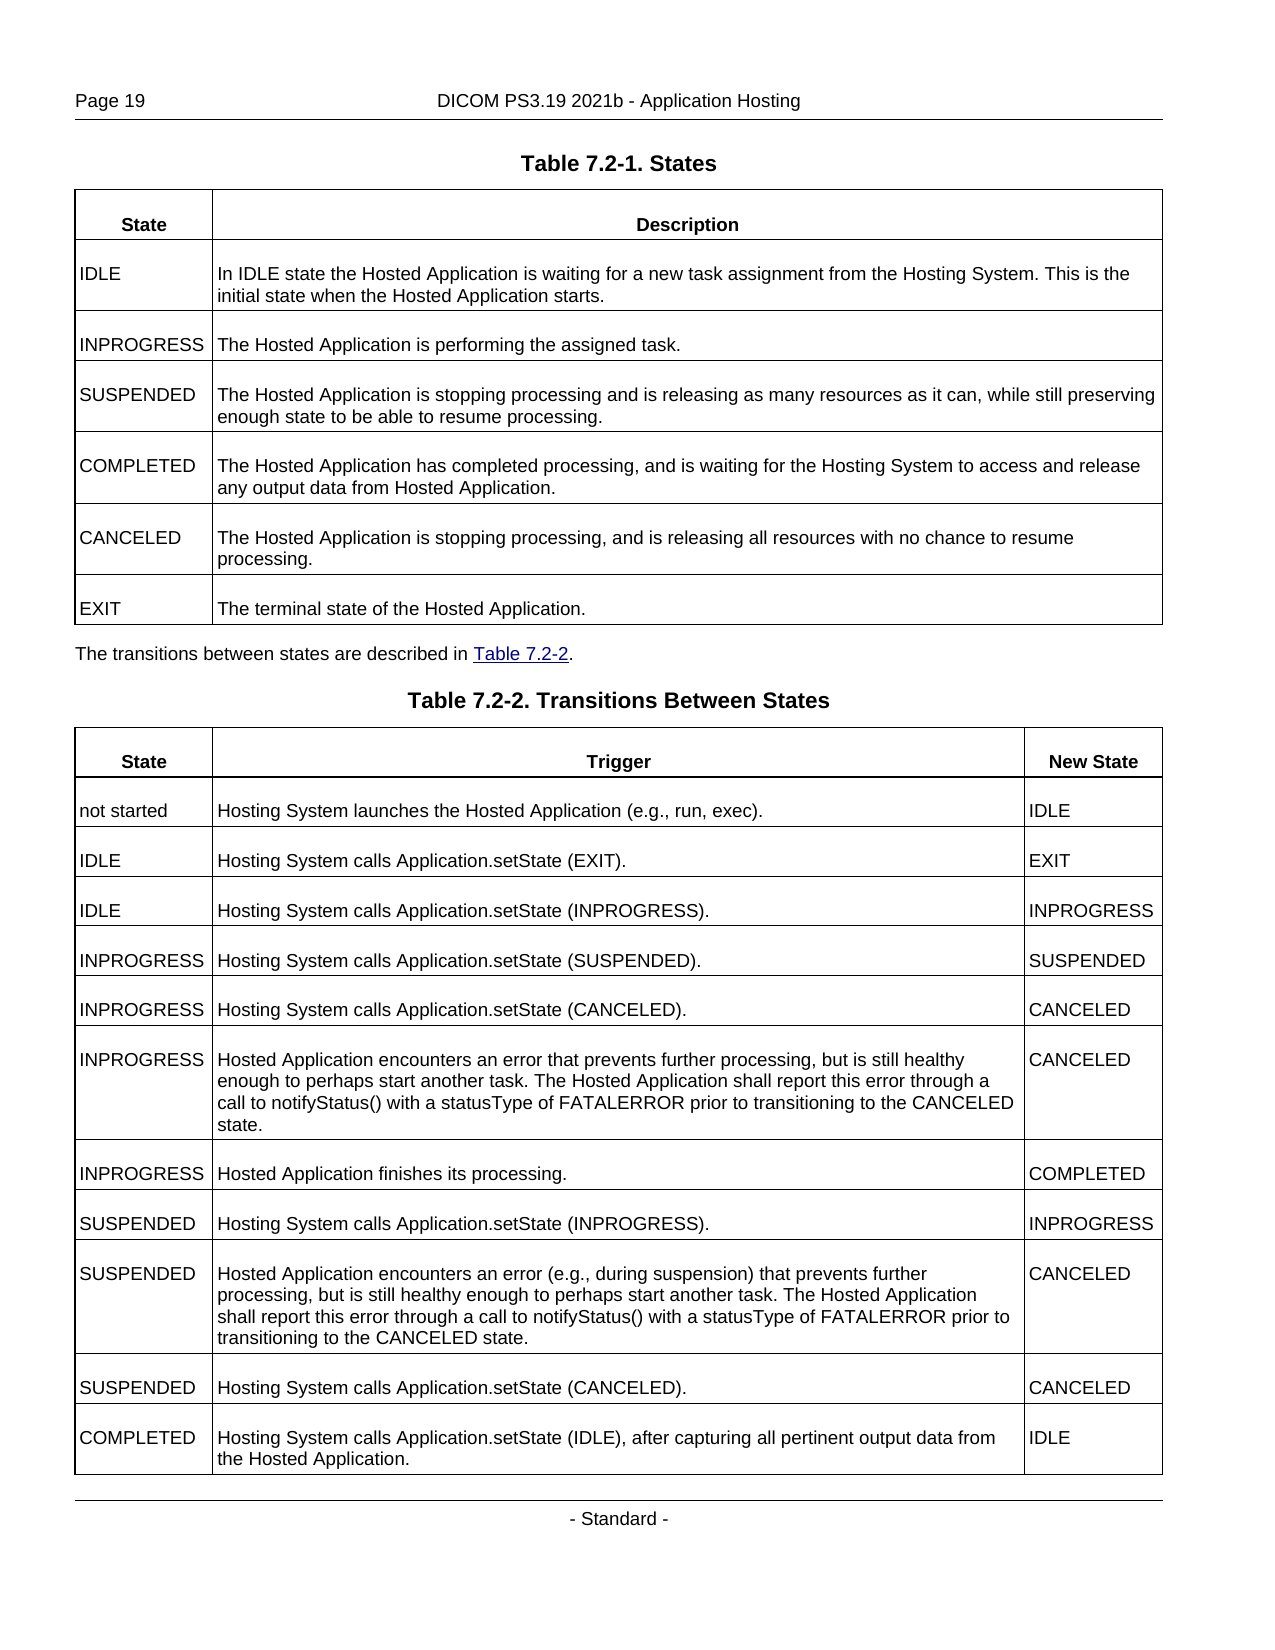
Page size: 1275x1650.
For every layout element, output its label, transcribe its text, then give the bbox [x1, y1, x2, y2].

table_cell IDLE [76, 240, 212, 310]
table_cell INPROGRESS [1025, 1190, 1162, 1238]
table_header New State [1025, 728, 1162, 776]
table_cell The Hosted Application has completed processing, and is waiting for the Hosting System to access and release any output data from Hosted Application. [213, 432, 1162, 502]
table_cell The Hosted Application is stopping processing and is releasing as many resources as it can, while still preserving enough state to be able to resume processing. [213, 361, 1162, 431]
table_cell The terminal state of the Hosted Application. [213, 575, 1162, 623]
table_cell INPROGRESS [1025, 877, 1162, 925]
table_cell INPROGRESS [76, 926, 212, 975]
table_header State [76, 728, 212, 776]
table_cell COMPLETED [76, 432, 212, 502]
table_cell SUSPENDED [76, 361, 212, 431]
table_cell SUSPENDED [76, 1354, 212, 1403]
table_cell CANCELED [1025, 1354, 1162, 1403]
table_cell SUSPENDED [76, 1240, 212, 1353]
table_cell EXIT [76, 575, 212, 623]
table_cell EXIT [1025, 827, 1162, 876]
table_cell Hosting System calls Application.setState (CANCELED). [213, 976, 1024, 1025]
table_cell COMPLETED [1025, 1140, 1162, 1189]
table_cell Hosted Application finishes its processing. [213, 1140, 1024, 1189]
table_cell Hosting System calls Application.setState (SUSPENDED). [213, 926, 1024, 975]
table_cell INPROGRESS [76, 1140, 212, 1189]
table_header State [76, 190, 212, 239]
table_cell IDLE [1025, 1404, 1162, 1474]
table_cell IDLE [76, 827, 212, 876]
table_cell INPROGRESS [76, 1026, 212, 1139]
table_cell Hosting System calls Application.setState (INPROGRESS). [213, 877, 1024, 925]
table_header Trigger [213, 728, 1024, 776]
table_cell INPROGRESS [76, 311, 212, 360]
text Table 7.2-2. Transitions Between States [75, 687, 1162, 713]
table_cell CANCELED [1025, 1240, 1162, 1353]
text Table 7.2-1. States [75, 150, 1162, 176]
table_cell SUSPENDED [76, 1190, 212, 1238]
table_cell IDLE [76, 877, 212, 925]
table_cell Hosting System calls Application.setState (IDLE), after capturing all pertinent output data from the Hosted Application. [213, 1404, 1024, 1474]
table_header Description [213, 190, 1162, 239]
table_cell SUSPENDED [1025, 926, 1162, 975]
table_cell Hosted Application encounters an error that prevents further processing, but is still healthy enough to perhaps start another task. The Hosted Application shall report this error through a call to notifyStatus() with a statusType of FATALERROR prior to transitioning to the CANCELED state. [213, 1026, 1024, 1139]
table_cell INPROGRESS [76, 976, 212, 1025]
table_cell Hosting System calls Application.setState (CANCELED). [213, 1354, 1024, 1403]
table_cell COMPLETED [76, 1404, 212, 1474]
table_cell The Hosted Application is stopping processing, and is releasing all resources with no chance to resume processing. [213, 504, 1162, 574]
table_cell The Hosted Application is performing the assigned task. [213, 311, 1162, 360]
table_cell Hosting System calls Application.setState (EXIT). [213, 827, 1024, 876]
table_cell In IDLE state the Hosted Application is waiting for a new task assignment from the Hosting System. This is the initial state when the Hosted Application starts. [213, 240, 1162, 310]
table_cell Hosting System launches the Hosted Application (e.g., run, exec). [213, 778, 1024, 826]
table_cell CANCELED [1025, 1026, 1162, 1139]
table_cell Hosted Application encounters an error (e.g., during suspension) that prevents further processing, but is still healthy enough to perhaps start another task. The Hosted Application shall report this error through a call to notifyStatus() with a statusType of FATALERROR prior to transitioning to the CANCELED state. [213, 1240, 1024, 1353]
table_cell CANCELED [1025, 976, 1162, 1025]
table_cell CANCELED [76, 504, 212, 574]
table_cell Hosting System calls Application.setState (INPROGRESS). [213, 1190, 1024, 1238]
text The transitions between states are described in Table 7.2-2. [75, 643, 1162, 665]
table_cell IDLE [1025, 778, 1162, 826]
table_cell not started [76, 778, 212, 826]
